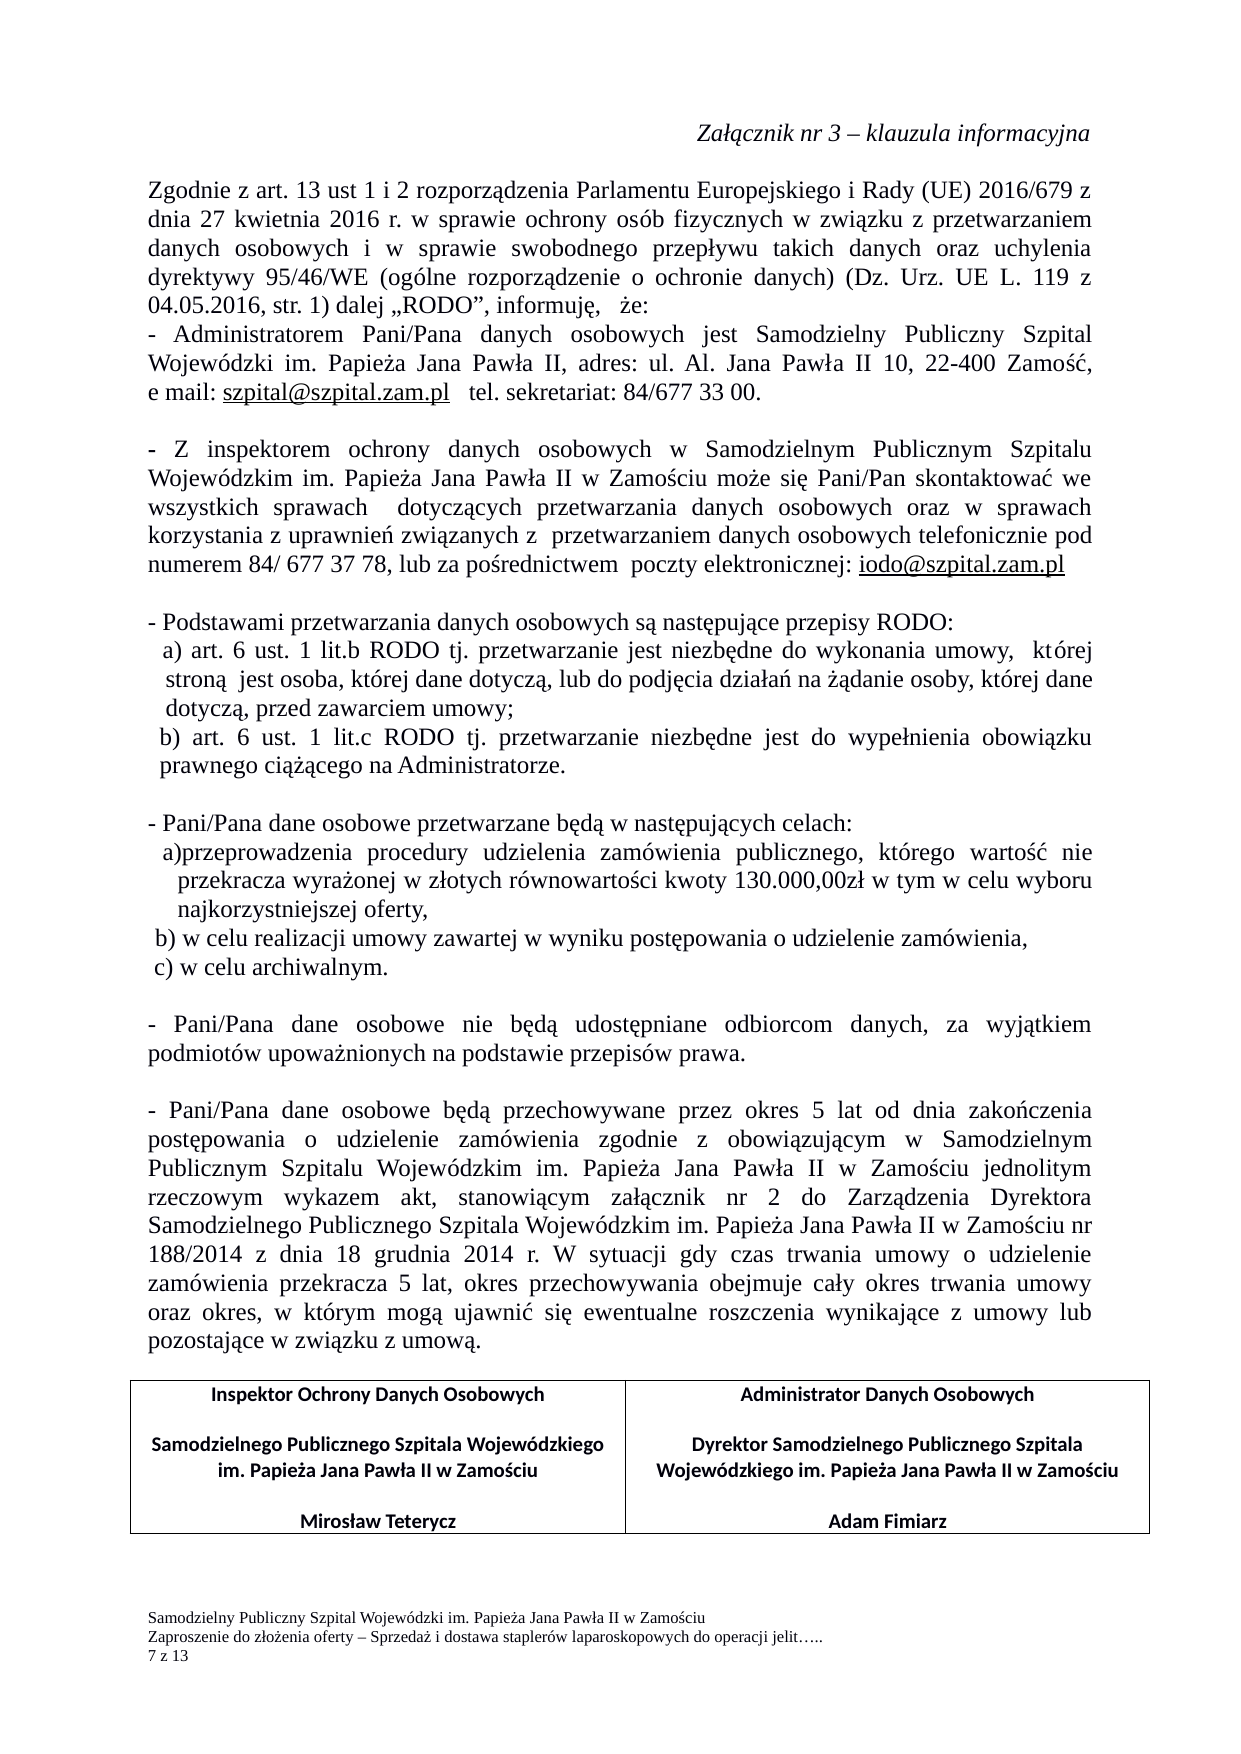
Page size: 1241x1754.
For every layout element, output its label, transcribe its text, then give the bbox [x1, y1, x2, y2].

text b) art. 6 ust. 1 lit.c RODO tj. przetwarzanie niezbędne jest do wypełnienia obowiązku prawnego ciążącego na Administratorze. [159, 722, 1093, 779]
text - Administratorem Pani/Pana danych osobowych jest Samodzielny Publiczny Szpital Wojewódzki im. Papieża Jana Pawła II, adres: ul. Al. Jana Pawła II 10, 22-400 Zamość, e mail: szpital@szpital.zam.pl tel. sekretariat: 84/677 33 00. [148, 319, 1093, 406]
table_header Inspektor Ochrony Danych Osobowych Samodzielnego Publicznego Szpitala Wojewódzkiego im. Papieża Jana Pawła II w Zamościu Mirosław Teterycz [131, 1381, 625, 1533]
text b) w celu realizacji umowy zawartej w wyniku postępowania o udzielenie zamówienia, [130, 923, 1093, 952]
text a) art. 6 ust. 1 lit.b RODO tj. przetwarzanie jest niezbędne do wykonania umowy, której stroną jest osoba, której dane dotyczą, lub do podjęcia działań na żądanie osoby, której dane dotyczą, przed zawarciem umowy; [162, 636, 1093, 722]
text - Pani/Pana dane osobowe nie będą udostępniane odbiorcom danych, za wyjątkiem podmiotów upoważnionych na podstawie przepisów prawa. [148, 1009, 1093, 1067]
list - Pani/Pana dane osobowe przetwarzane będą w następujących celach: [148, 808, 1093, 837]
text - Podstawami przetwarzania danych osobowych są następujące przepisy RODO: [148, 607, 1093, 636]
text - Pani/Pana dane osobowe będą przechowywane przez okres 5 lat od dnia zakończenia postępowania o udzielenie zamówienia zgodnie z obowiązującym w Samodzielnym Publicznym Szpitalu Wojewódzkim im. Papieża Jana Pawła II w Zamościu jednolitym rzeczowym wykazem akt, stanowiącym załącznik nr 2 do Zarządzenia Dyrektora Samodzielnego Publicznego Szpitala Wojewódzkim im. Papieża Jana Pawła II w Zamościu nr 188/2014 z dnia 18 grudnia 2014 r. W sytuacji gdy czas trwania umowy o udzielenie zamówienia przekracza 5 lat, okres przechowywania obejmuje cały okres trwania umowy oraz okres, w którym mogą ujawnić się ewentualne roszczenia wynikające z umowy lub pozostające w związku z umową. [148, 1096, 1093, 1354]
text Zgodnie z art. 13 ust 1 i 2 rozporządzenia Parlamentu Europejskiego i Rady (UE) 2016/679 z dnia 27 kwietnia 2016 r. w sprawie ochrony osób fizycznych w związku z przetwarzaniem danych osobowych i w sprawie swobodnego przepływu takich danych oraz uchylenia dyrektywy 95/46/WE (ogólne rozporządzenie o ochronie danych) (Dz. Urz. UE L. 119 z 04.05.2016, str. 1) dalej „RODO”, informuję, że: [148, 176, 1093, 319]
text a)przeprowadzenia procedury udzielenia zamówienia publicznego, którego wartość nie przekracza wyrażonej w złotych równowartości kwoty 130.000,00zł w tym w celu wyboru najkorzystniejszej oferty, [148, 837, 1093, 923]
table_header Administrator Danych Osobowych Dyrektor Samodzielnego Publicznego Szpitala Wojewódzkiego im. Papieża Jana Pawła II w Zamościu Adam Fimiarz [626, 1381, 1149, 1533]
text Załącznik nr 3 – klauzula informacyjna [148, 118, 1093, 147]
text - Z inspektorem ochrony danych osobowych w Samodzielnym Publicznym Szpitalu Wojewódzkim im. Papieża Jana Pawła II w Zamościu może się Pani/Pan skontaktować we wszystkich sprawach dotyczących przetwarzania danych osobowych oraz w sprawach korzystania z uprawnień związanych z przetwarzaniem danych osobowych telefonicznie pod numerem 84/ 677 37 78, lub za pośrednictwem poczty elektronicznej: iodo@szpital.zam.pl [148, 434, 1093, 578]
text c) w celu archiwalnym. [148, 952, 1093, 981]
